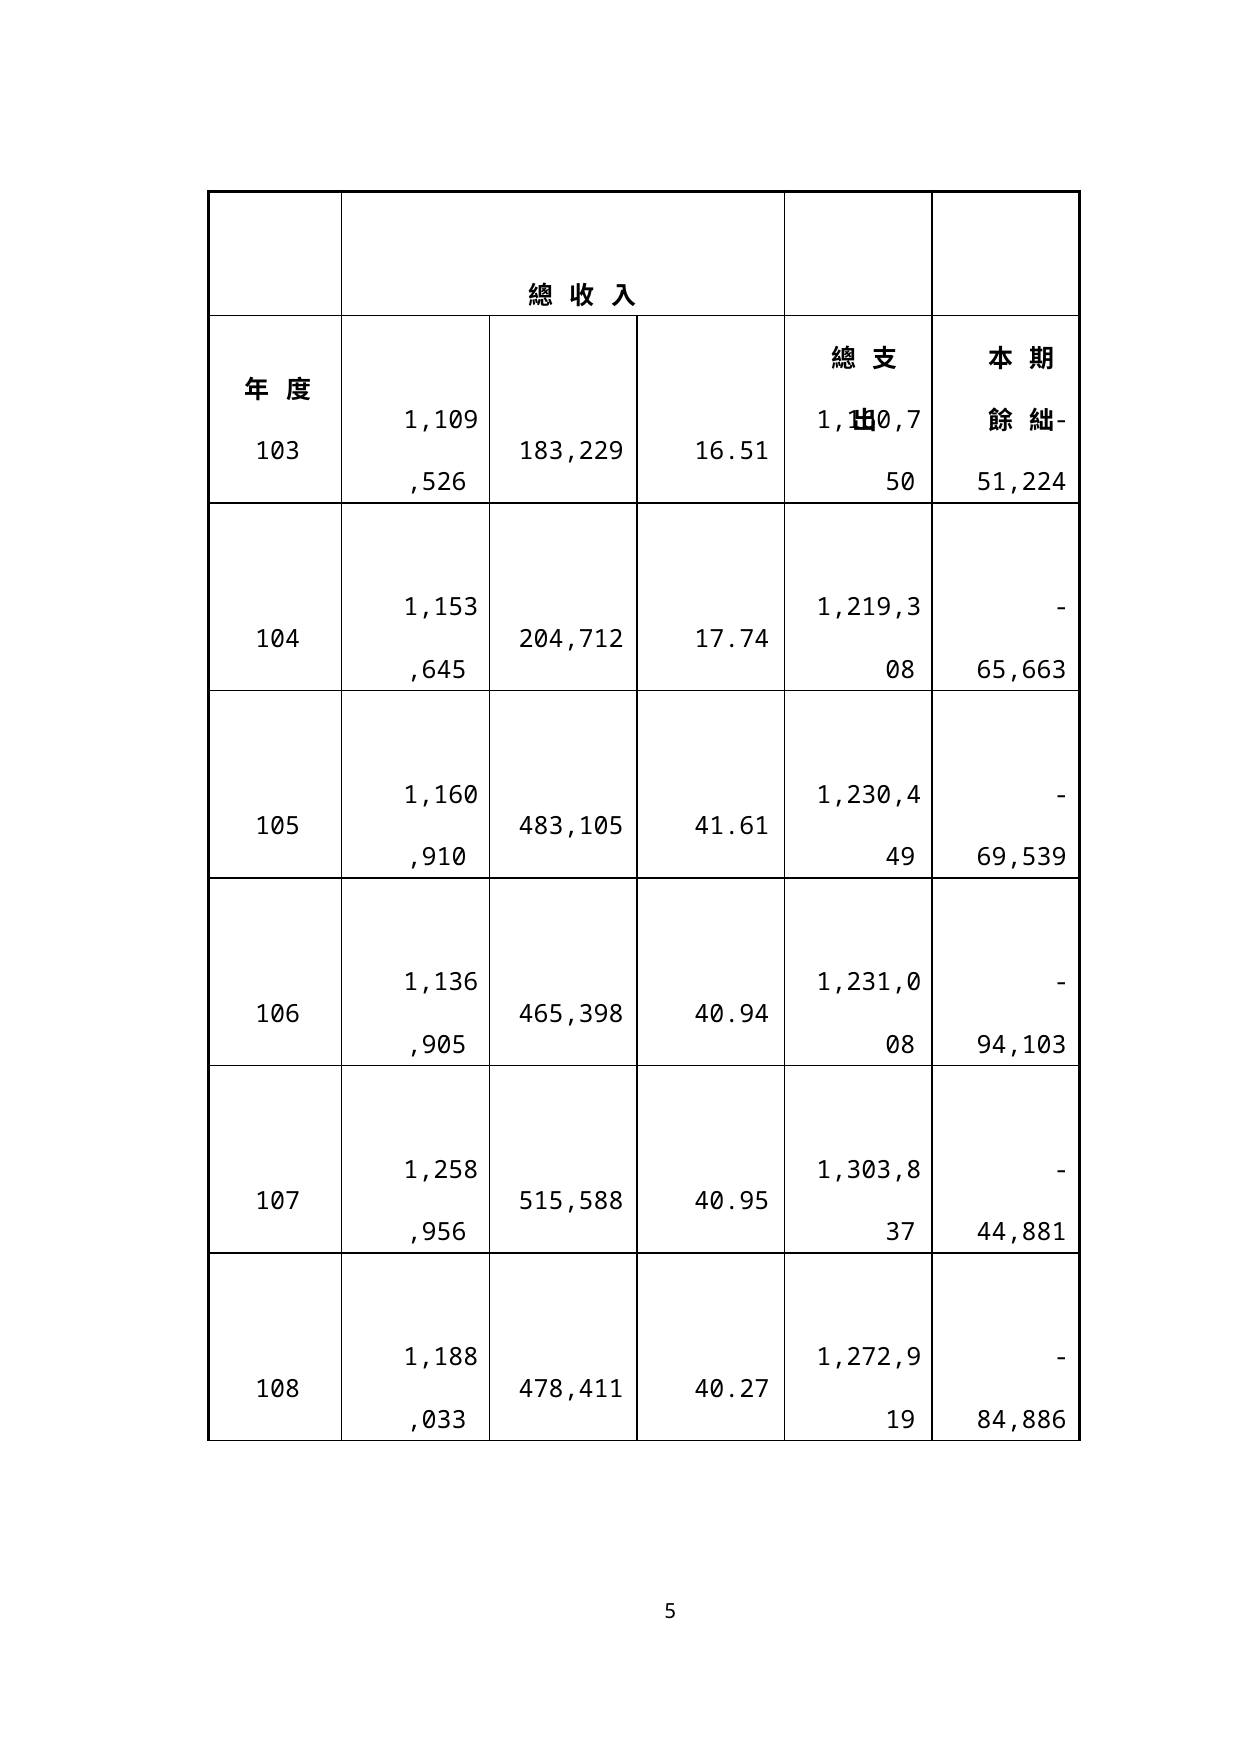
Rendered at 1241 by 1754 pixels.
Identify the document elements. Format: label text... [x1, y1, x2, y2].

table_cell 1,272,919 [785, 1254, 931, 1439]
table_cell 1,109,526 [342, 316, 489, 502]
table_cell 106 [210, 879, 341, 1064]
table_header [933, 193, 1078, 315]
table_cell 204,712 [490, 504, 636, 689]
table_cell 105 [210, 691, 341, 877]
table_cell 1,230,449 [785, 691, 931, 877]
table_header [785, 193, 931, 315]
table_cell 1,188,033 [342, 1254, 489, 1439]
table_cell -44,881 [933, 1066, 1078, 1252]
table_cell 108 [210, 1254, 341, 1439]
table_cell -94,103 [933, 879, 1078, 1064]
table_cell 16.51 [638, 316, 784, 502]
table_cell 483,105 [490, 691, 636, 877]
table_cell 104 [210, 504, 341, 689]
table_header 總收入 [342, 193, 784, 314]
table_cell 1,258,956 [342, 1066, 489, 1252]
table_cell -84,886 [933, 1254, 1078, 1439]
table_header [210, 193, 341, 315]
table_cell 1,136,905 [342, 879, 489, 1064]
table_cell 17.74 [638, 504, 784, 689]
table_cell 103 [210, 316, 341, 502]
table_cell 515,588 [490, 1066, 636, 1252]
table_cell 107 [210, 1066, 341, 1252]
table_cell 40.95 [638, 1066, 784, 1252]
table_cell 40.27 [638, 1254, 784, 1439]
table_cell 40.94 [638, 879, 784, 1064]
table_cell -65,663 [933, 504, 1078, 689]
table_cell 1,153,645 [342, 504, 489, 689]
table_cell 1,219,308 [785, 504, 931, 689]
table_cell 478,411 [490, 1254, 636, 1439]
table_cell -69,539 [933, 691, 1078, 877]
table_cell 1,231,008 [785, 879, 931, 1064]
table_cell 465,398 [490, 879, 636, 1064]
table_cell 1,160,750 [785, 316, 931, 502]
table_cell -51,224 [933, 316, 1078, 502]
table_cell 1,160,910 [342, 691, 489, 877]
table_cell 183,229 [490, 316, 636, 502]
table_cell 41.61 [638, 691, 784, 877]
table_cell 1,303,837 [785, 1066, 931, 1252]
